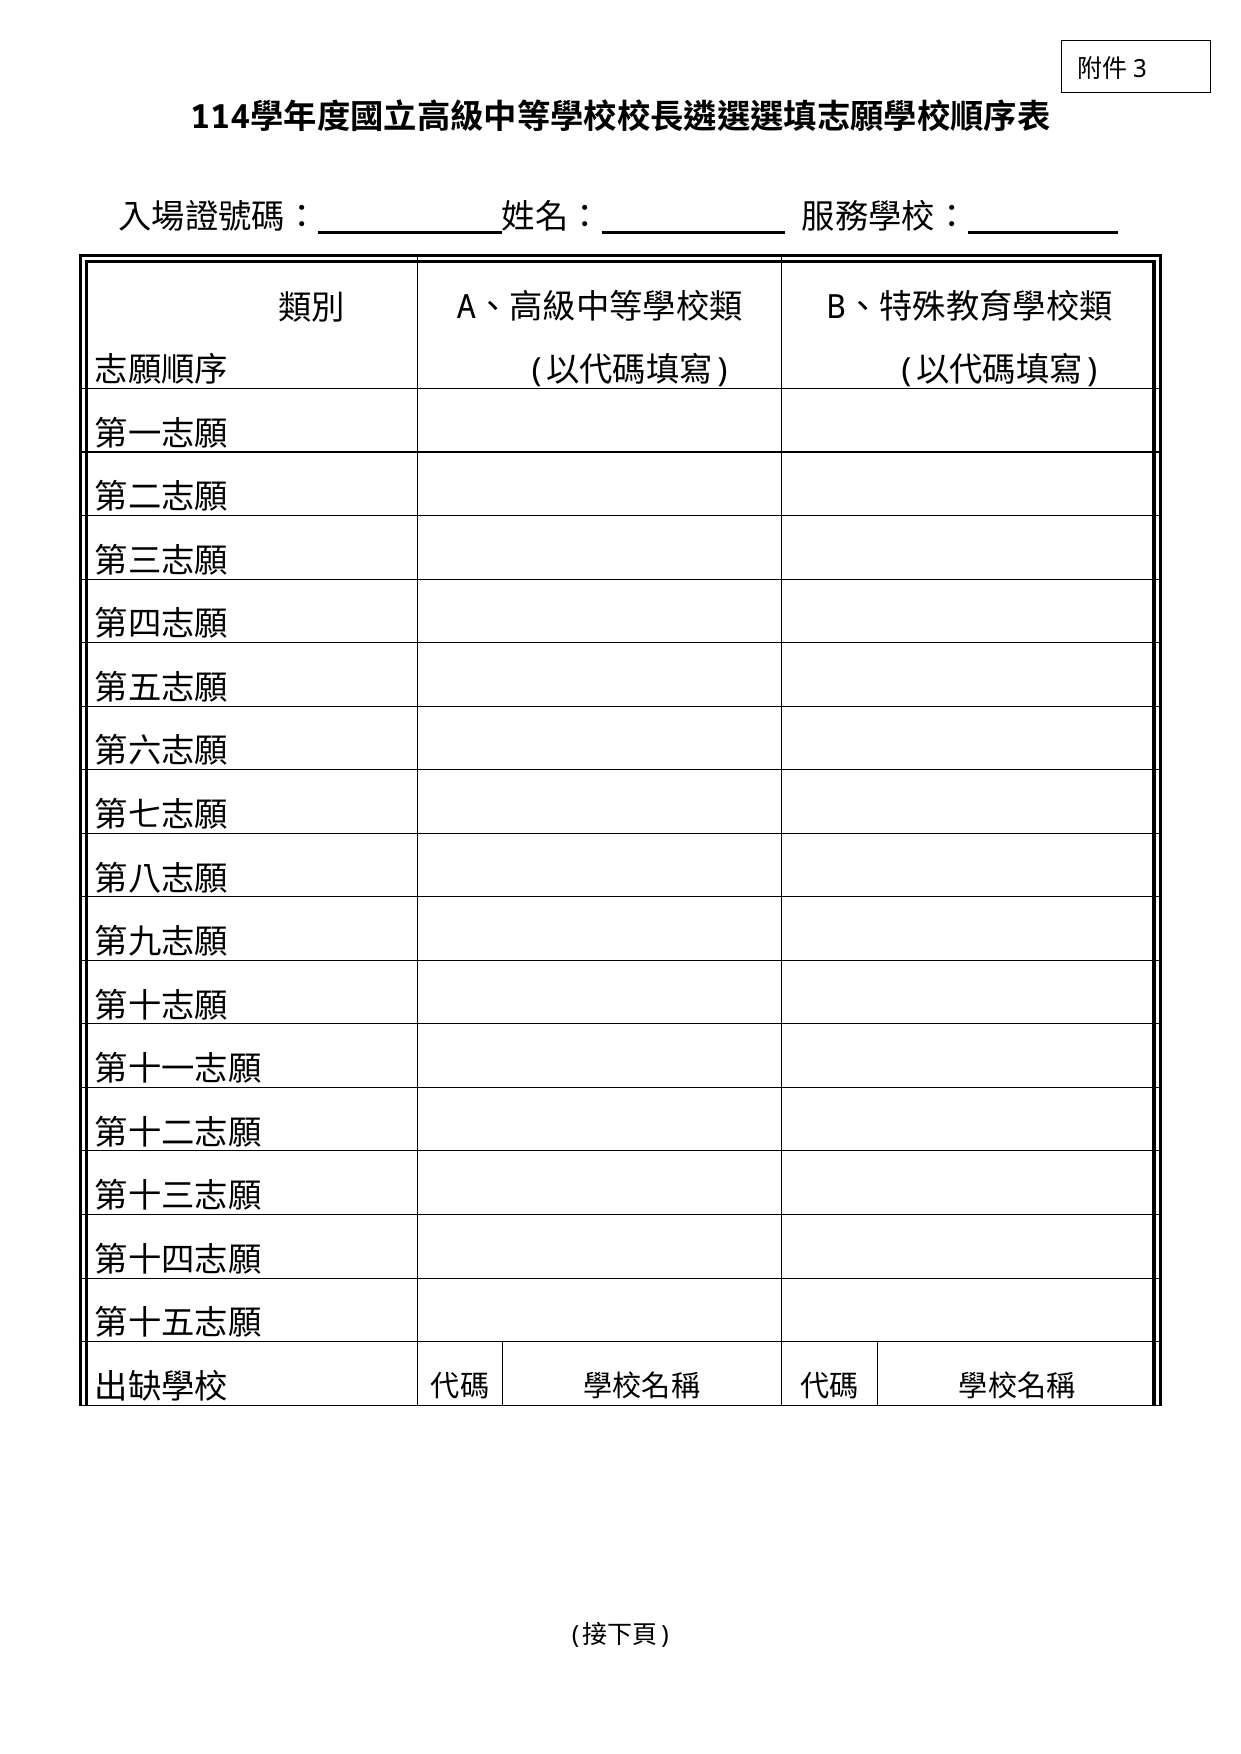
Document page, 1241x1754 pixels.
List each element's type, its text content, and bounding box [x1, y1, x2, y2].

text [1062, 41, 1210, 92]
table_cell [418, 643, 781, 706]
table_cell [418, 961, 781, 1023]
table_cell [782, 961, 1152, 1023]
table_cell [418, 516, 781, 578]
table_cell [782, 1151, 1152, 1214]
table_cell 第五志願 [88, 643, 417, 706]
table_header B、特殊教育學校類 (以代碼填寫) [782, 257, 1157, 388]
table_cell [782, 770, 1152, 833]
table_cell [782, 453, 1152, 515]
table_cell [782, 1088, 1152, 1150]
text 114學年度國立高級中等學校校長遴選選填志願學校順序表 [118, 101, 1122, 135]
table_cell [782, 897, 1152, 960]
table_cell 學校名稱 [878, 1342, 1152, 1404]
table_cell [418, 1279, 781, 1341]
table_header 類別 志願順序 [83, 257, 417, 388]
table_cell 第六志願 [88, 707, 417, 769]
table_cell [782, 389, 1152, 451]
table_cell 學校名稱 [503, 1342, 781, 1404]
table_cell [418, 1151, 781, 1214]
table_cell 第三志願 [88, 516, 417, 578]
text 入場證號碼： 姓名： 服務學校： [118, 172, 1122, 235]
table_cell 第二志願 [88, 453, 417, 515]
table_cell [418, 1088, 781, 1150]
table_cell [418, 1024, 781, 1087]
table_cell [782, 580, 1152, 642]
table_cell [418, 389, 781, 451]
table_cell 第十三志願 [88, 1151, 417, 1214]
table_cell [418, 707, 781, 769]
table_cell 第十四志願 [88, 1215, 417, 1277]
table_cell [782, 1024, 1152, 1087]
table_cell 第四志願 [88, 580, 417, 642]
table_cell 第十一志願 [88, 1024, 417, 1087]
table_cell [782, 1279, 1152, 1341]
table_cell 第八志願 [88, 834, 417, 896]
table_cell 第九志願 [88, 897, 417, 960]
table_cell [782, 643, 1152, 706]
table_cell 第十五志願 [88, 1279, 417, 1341]
text 附件3 [1077, 48, 1195, 84]
table_cell 第十志願 [88, 961, 417, 1023]
table_cell [418, 453, 781, 515]
table_header A、高級中等學校類 (以代碼填寫) [418, 263, 781, 388]
table_cell [418, 770, 781, 833]
table_cell [418, 834, 781, 896]
table_cell [782, 516, 1152, 578]
table_cell 代碼 [782, 1342, 877, 1404]
table_cell 第一志願 [88, 389, 417, 451]
table_cell 第十二志願 [88, 1088, 417, 1150]
table_cell 出缺學校 [88, 1342, 417, 1404]
table_cell [782, 834, 1152, 896]
table_cell [418, 897, 781, 960]
table_cell [782, 707, 1152, 769]
table_cell [418, 580, 781, 642]
table_cell [418, 1215, 781, 1277]
table_cell [782, 1215, 1152, 1277]
table_cell 第七志願 [88, 770, 417, 833]
table_cell 代碼 [418, 1342, 502, 1404]
